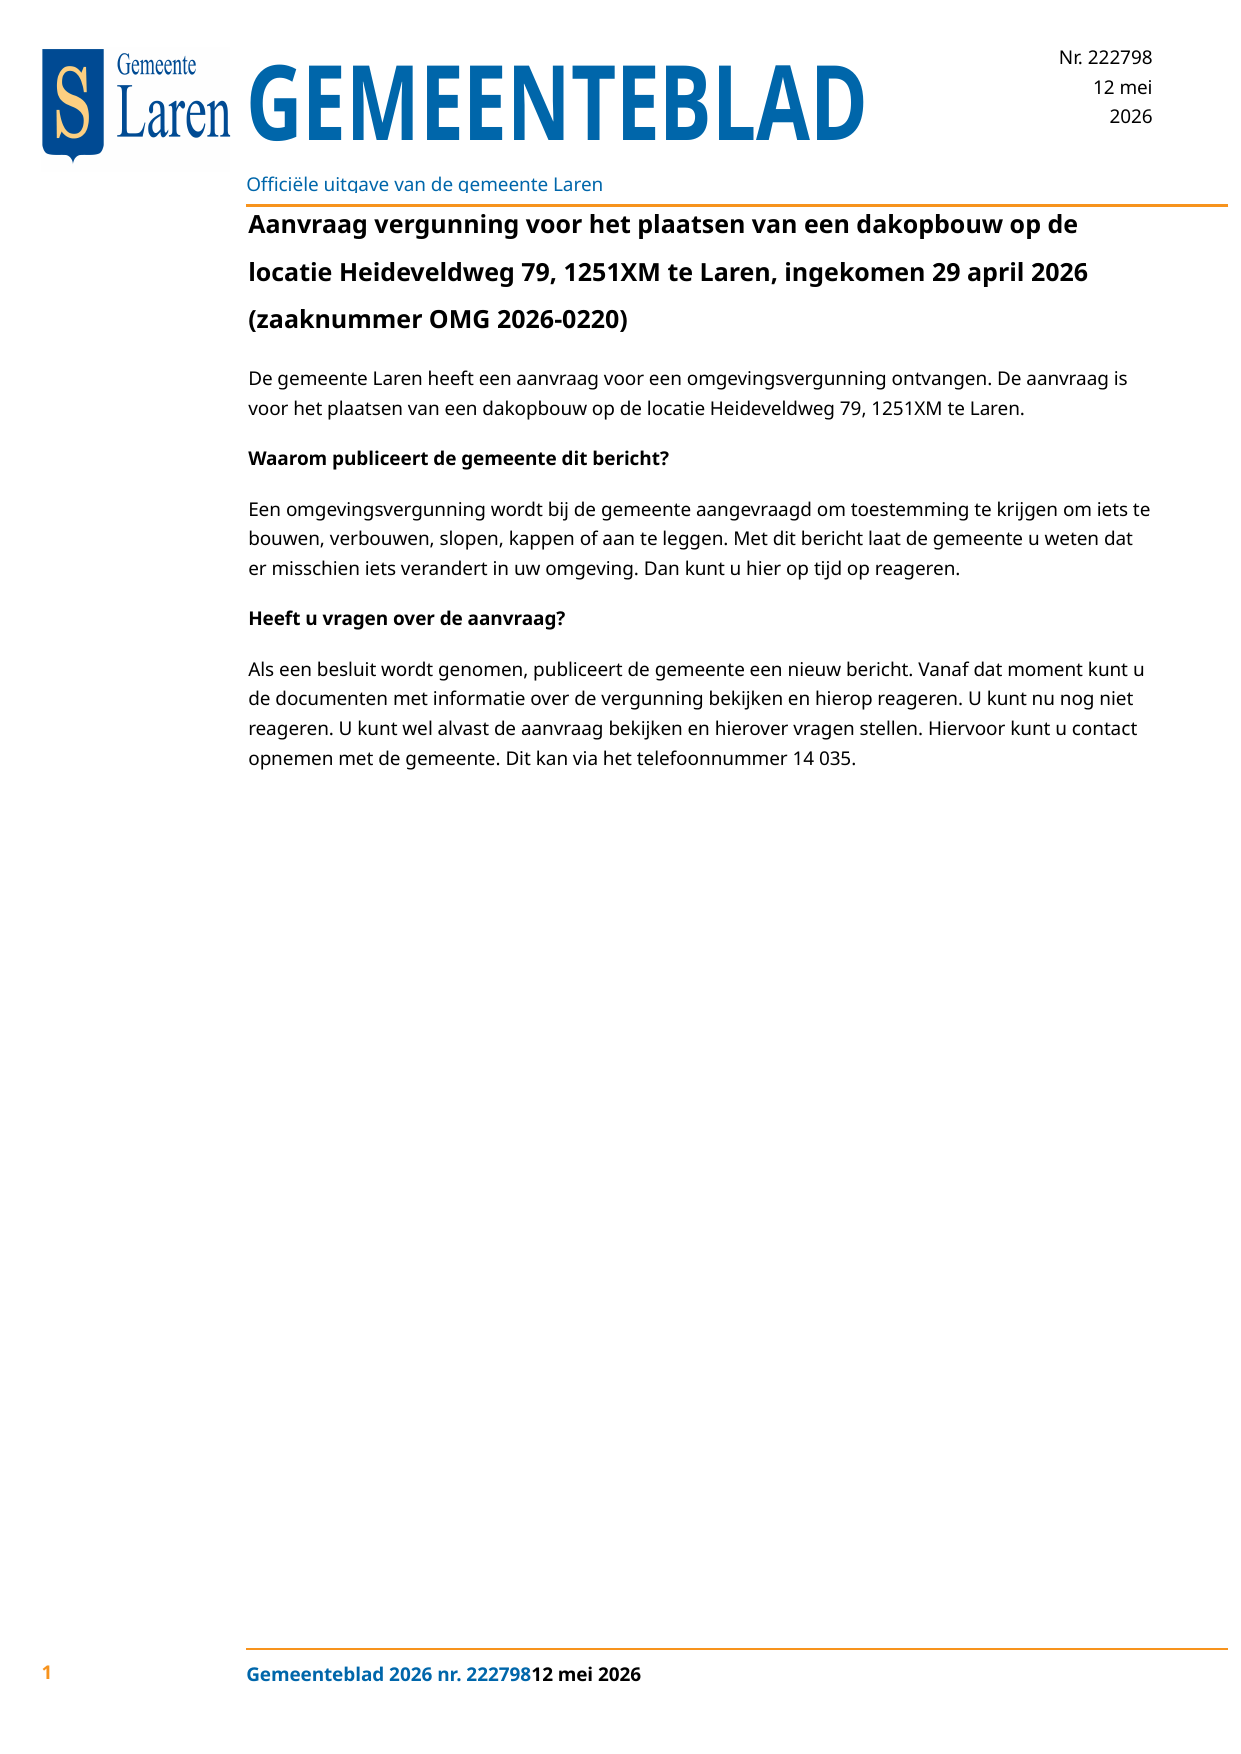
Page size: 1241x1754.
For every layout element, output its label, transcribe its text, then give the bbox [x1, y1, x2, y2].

text De gemeente Laren heeft een aanvraag voor een omgevingsvergunning ontvangen. De aanvraag is voor het plaatsen van een dakopbouw op de locatie Heideveldweg 79, 1251XM te Laren. [248, 366, 1152, 421]
text Heeft u vragen over de aanvraag? [248, 606, 1152, 631]
picture [41, 47, 231, 172]
text Waarom publiceert de gemeente dit bericht? [248, 446, 1152, 471]
text Aanvraag vergunning voor het plaatsen van een dakopbouw op de locatie Heideveldweg 79, 1251XM te Laren, ingekomen 29 april 2026 (zaaknummer OMG 2026-0220) [248, 207, 1152, 336]
text Als een besluit wordt genomen, publiceert de gemeente een nieuw bericht. Vanaf dat moment kunt u de documenten met informatie over de vergunning bekijken en hierop reageren. U kunt nu nog niet reageren. U kunt wel alvast de aanvraag bekijken en hierover vragen stellen. Hiervoor kunt u contact opnemen met de gemeente. Dit kan via het telefoonnummer 14 035. [248, 656, 1152, 770]
text Een omgevingsvergunning wordt bij de gemeente aangevraagd om toestemming te krijgen om iets te bouwen, verbouwen, slopen, kappen of aan te leggen. Met dit bericht laat de gemeente u weten dat er misschien iets verandert in uw omgeving. Dan kunt u hier op tijd op reageren. [248, 496, 1152, 581]
